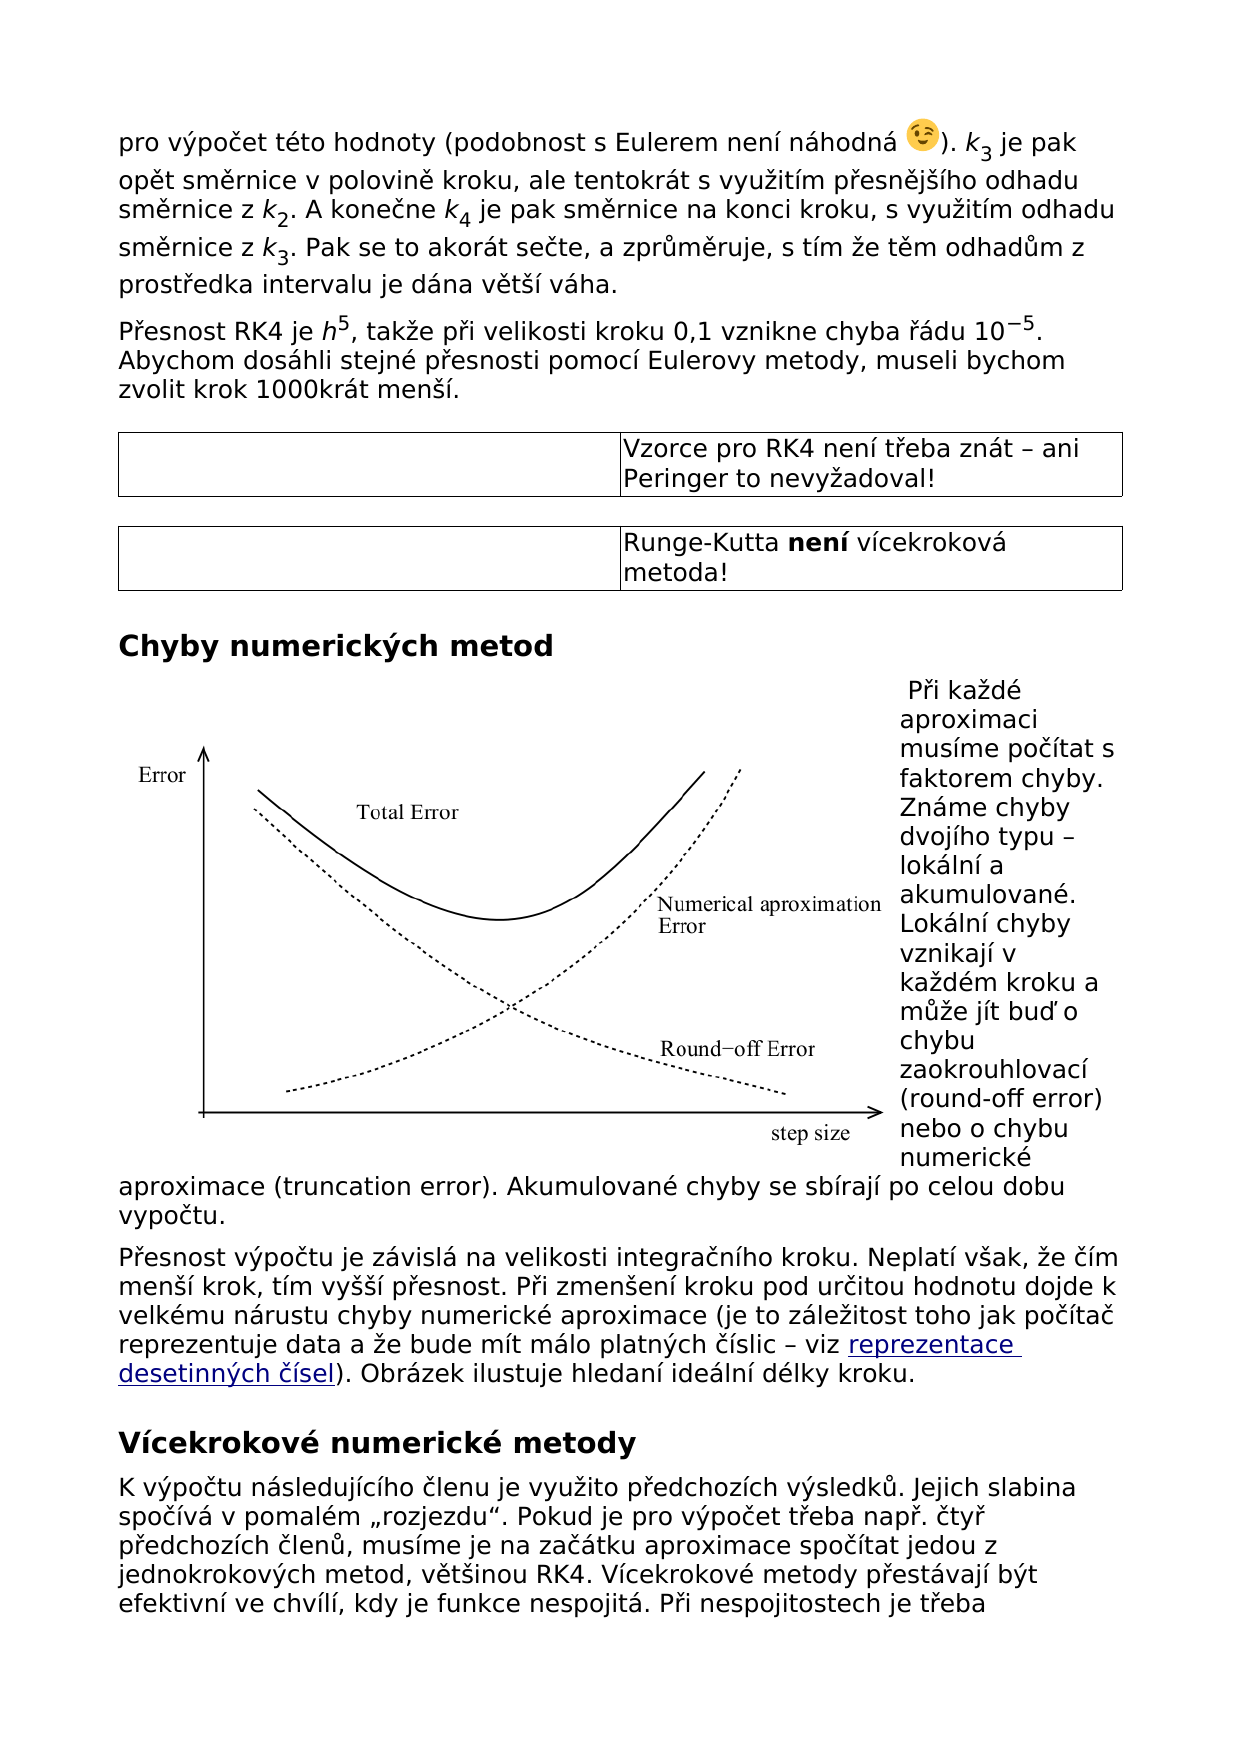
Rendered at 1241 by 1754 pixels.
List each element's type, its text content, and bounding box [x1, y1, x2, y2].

subtitle Vícekrokové numerické metody [118, 1426, 1122, 1460]
text K výpočtu následujícího členu je využito předchozích výsledků. Jejich slabina spočívá v pomalém „rozjezdu“. Pokud je pro výpočet třeba např. čtyř předchozích členů, musíme je na začátku aproximace spočítat jedou z jednokrokových metod, většinou RK4. Vícekrokové metody přestávají být efektivní ve chvílí, kdy je funkce nespojitá. Při nespojitostech je třeba [118, 1473, 1122, 1618]
table_header Vzorce pro RK4 není třeba znát – ani Peringer to nevyžadoval! [621, 433, 1122, 496]
table_header Runge-Kutta není vícekroková metoda! [621, 527, 1122, 590]
table_header [119, 527, 620, 590]
text pro výpočet této hodnoty (podobnost s Eulerem není náhodná ). k3 je pak opět směrnice v polovině kroku, ale tentokrát s využitím přesnějšího odhadu směrnice z k2. A konečne k4 je pak směrnice na konci kroku, s využitím odhadu směrnice z k3. Pak se to akorát sečte, a zprůměruje, s tím že těm odhadům z prostředka intervalu je dána větší váha. [118, 118, 1122, 299]
text Přesnost RK4 je h5, takže při velikosti kroku 0,1 vznikne chyba řádu 10−5. Abychom dosáhli stejné přesnosti pomocí Eulerovy metody, museli bychom zvolit krok 1000krát menší. [118, 312, 1122, 404]
text Při každé aproximaci musíme počítat s faktorem chyby. Známe chyby dvojího typu – lokální a akumulované. Lokální chyby vznikají v každém kroku a může jít buď o chybu zaokrouhlovací (round-off error) nebo o chybu numerické aproximace (truncation error). Akumulované chyby se sbírají po celou dobu vypočtu. [118, 676, 1122, 1230]
text Přesnost výpočtu je závislá na velikosti integračního kroku. Neplatí však, že čím menší krok, tím vyšší přesnost. Při zmenšení kroku pod určitou hodnotu dojde k velkému nárustu chyby numerické aproximace (je to záležitost toho jak počítač reprezentuje data a že bude mít málo platných číslic – viz reprezentace desetinných čísel). Obrázek ilustuje hledaní ideální délky kroku. [118, 1243, 1122, 1389]
subtitle Chyby numerických metod [118, 630, 1122, 664]
table_header [119, 433, 620, 496]
picture [118, 676, 900, 1165]
